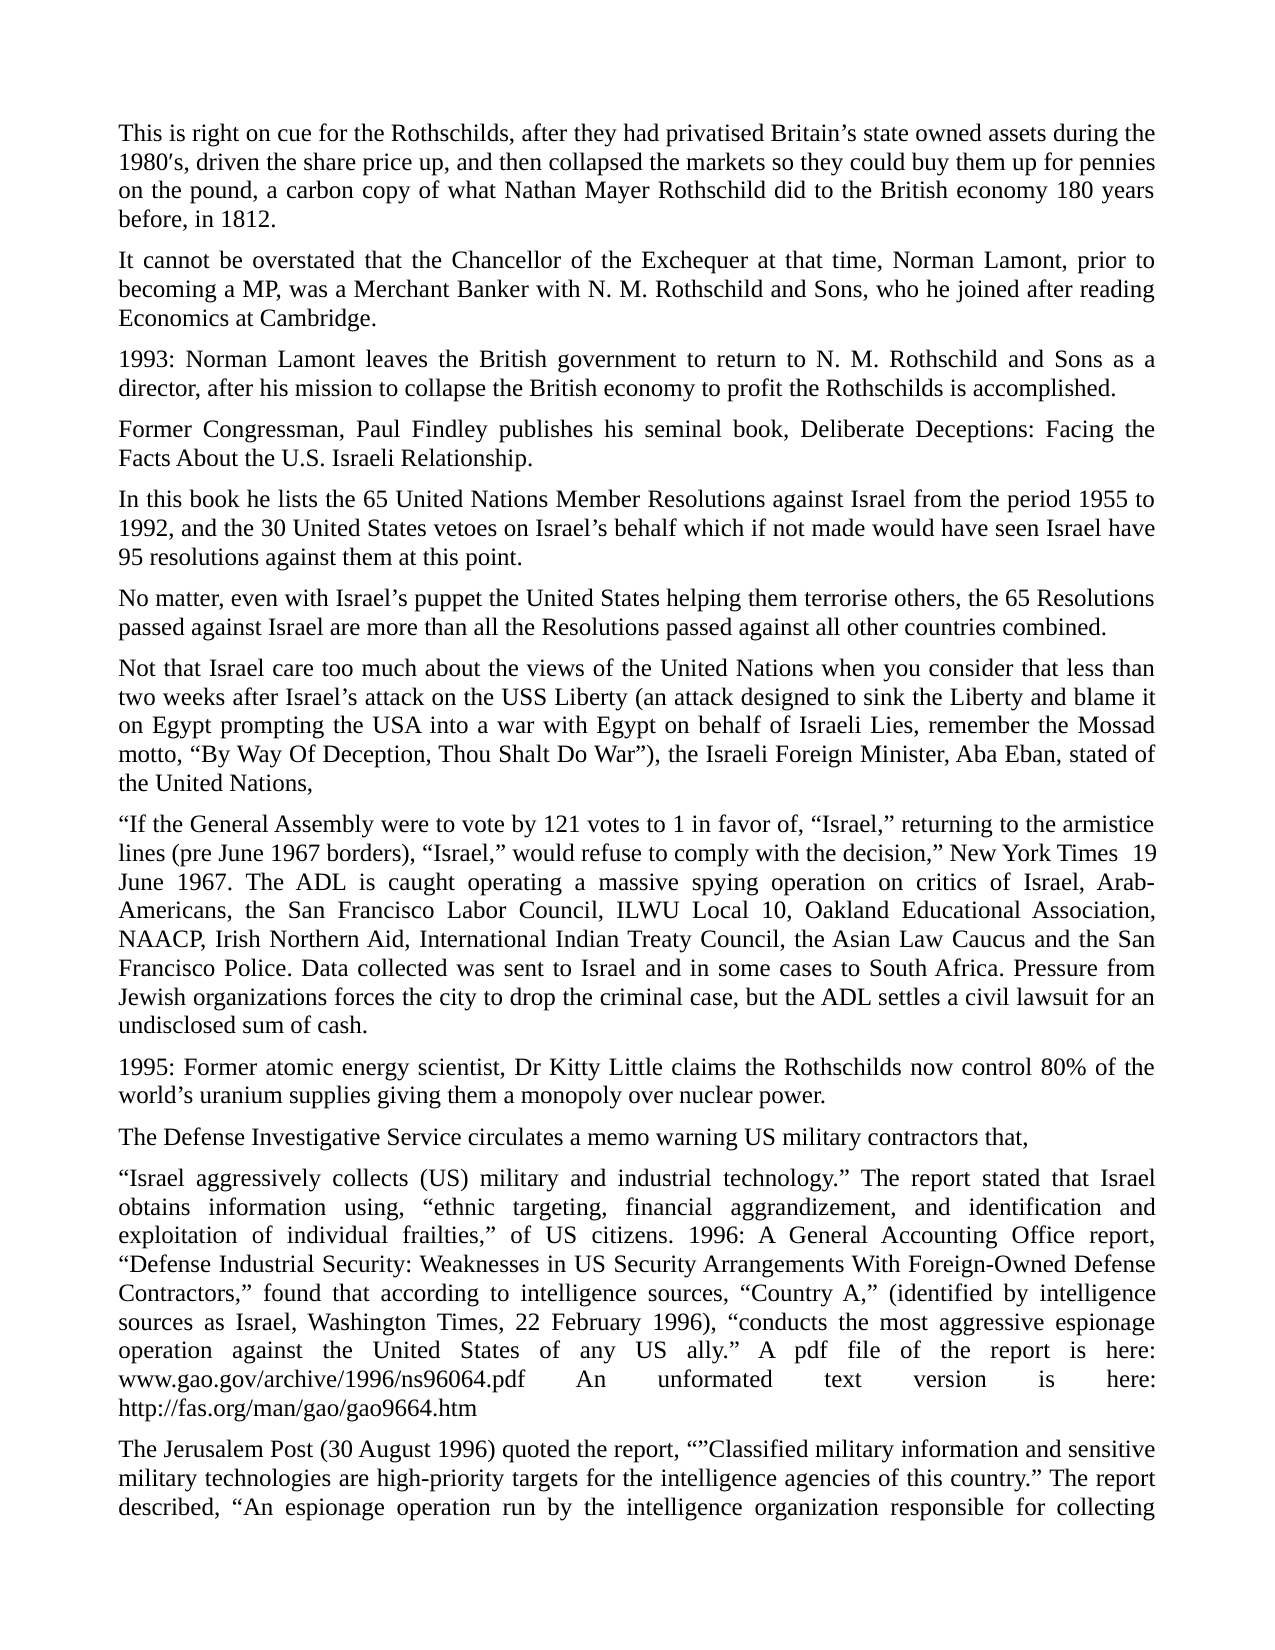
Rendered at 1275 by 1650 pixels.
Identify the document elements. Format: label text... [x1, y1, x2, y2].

text Not that Israel care too much about the views of the United Nations when you consider that less than two weeks after Israel’s attack on the USS Liberty (an attack designed to sink the Liberty and blame it on Egypt prompting the USA into a war with Egypt on behalf of Israeli Lies, remember the Mossad motto, “By Way Of Deception, Thou Shalt Do War”), the Israeli Foreign Minister, Aba Eban, stated of the United Nations, [118, 653, 1157, 797]
text The Defense Investigative Service circulates a memo warning US military contractors that, [118, 1122, 1157, 1151]
text This is right on cue for the Rothschilds, after they had privatised Britain’s state owned assets during the 1980′s, driven the share price up, and then collapsed the markets so they could buy them up for pennies on the pound, a carbon copy of what Nathan Mayer Rothschild did to the British economy 180 years before, in 1812. [118, 118, 1157, 233]
text “If the General Assembly were to vote by 121 votes to 1 in favor of, “Israel,” returning to the armistice lines (pre June 1967 borders), “Israel,” would refuse to comply with the decision,” New York Times ­ 19 June 1967. The ADL is caught operating a massive spying operation on critics of Israel, Arab-Americans, the San Francisco Labor Council, ILWU Local 10, Oakland Educational Association, NAACP, Irish Northern Aid, International Indian Treaty Council, the Asian Law Caucus and the San Francisco Police. Data collected was sent to Israel and in some cases to South Africa. Pressure from Jewish organizations forces the city to drop the criminal case, but the ADL settles a civil lawsuit for an undisclosed sum of cash. [118, 809, 1157, 1039]
text It cannot be overstated that the Chancellor of the Exchequer at that time, Norman Lamont, prior to becoming a MP, was a Merchant Banker with N. M. Rothschild and Sons, who he joined after reading Economics at Cambridge. [118, 246, 1157, 332]
text The Jerusalem Post (30 August 1996) quoted the report, “”Classified military information and sensitive military technologies are high-priority targets for the intelligence agencies of this country.” The report described, “An espionage operation run by the intelligence organization responsible for collecting [118, 1434, 1157, 1521]
text In this book he lists the 65 United Nations Member Resolutions against Israel from the period 1955 to 1992, and the 30 United States vetoes on Israel’s behalf which if not made would have seen Israel have 95 resolutions against them at this point. [118, 484, 1157, 571]
text “Israel aggressively collects (US) military and industrial technology.” The report stated that Israel obtains information using, “ethnic targeting, financial aggrandizement, and identification and exploitation of individual frailties,” of US citizens. 1996: A General Accounting Office report, “Defense Industrial Security: Weaknesses in US Security Arrangements With Foreign-Owned Defense Contractors,” found that according to intelligence sources, “Country A,” (identified by intelligence sources as Israel, Washington Times, 22 February 1996), “conducts the most aggressive espionage operation against the United States of any US ally.” A pdf file of the report is here: www.gao.gov/archive/1996/ns96064.pdf An unformated text version is here: http://fas.org/man/gao/gao9664.htm [118, 1163, 1157, 1422]
text Former Congressman, Paul Findley publishes his seminal book, Deliberate Deceptions: Facing the Facts About the U.S. Israeli Relationship. [118, 414, 1157, 472]
text 1995: Former atomic energy scientist, Dr Kitty Little claims the Rothschilds now control 80% of the world’s uranium supplies giving them a monopoly over nuclear power. [118, 1052, 1157, 1109]
text 1993: Norman Lamont leaves the British government to return to N. M. Rothschild and Sons as a director, after his mission to collapse the British economy to profit the Rothschilds is accomplished. [118, 344, 1157, 402]
text No matter, even with Israel’s puppet the United States helping them terrorise others, the 65 Resolutions passed against Israel are more than all the Resolutions passed against all other countries combined. [118, 583, 1157, 641]
